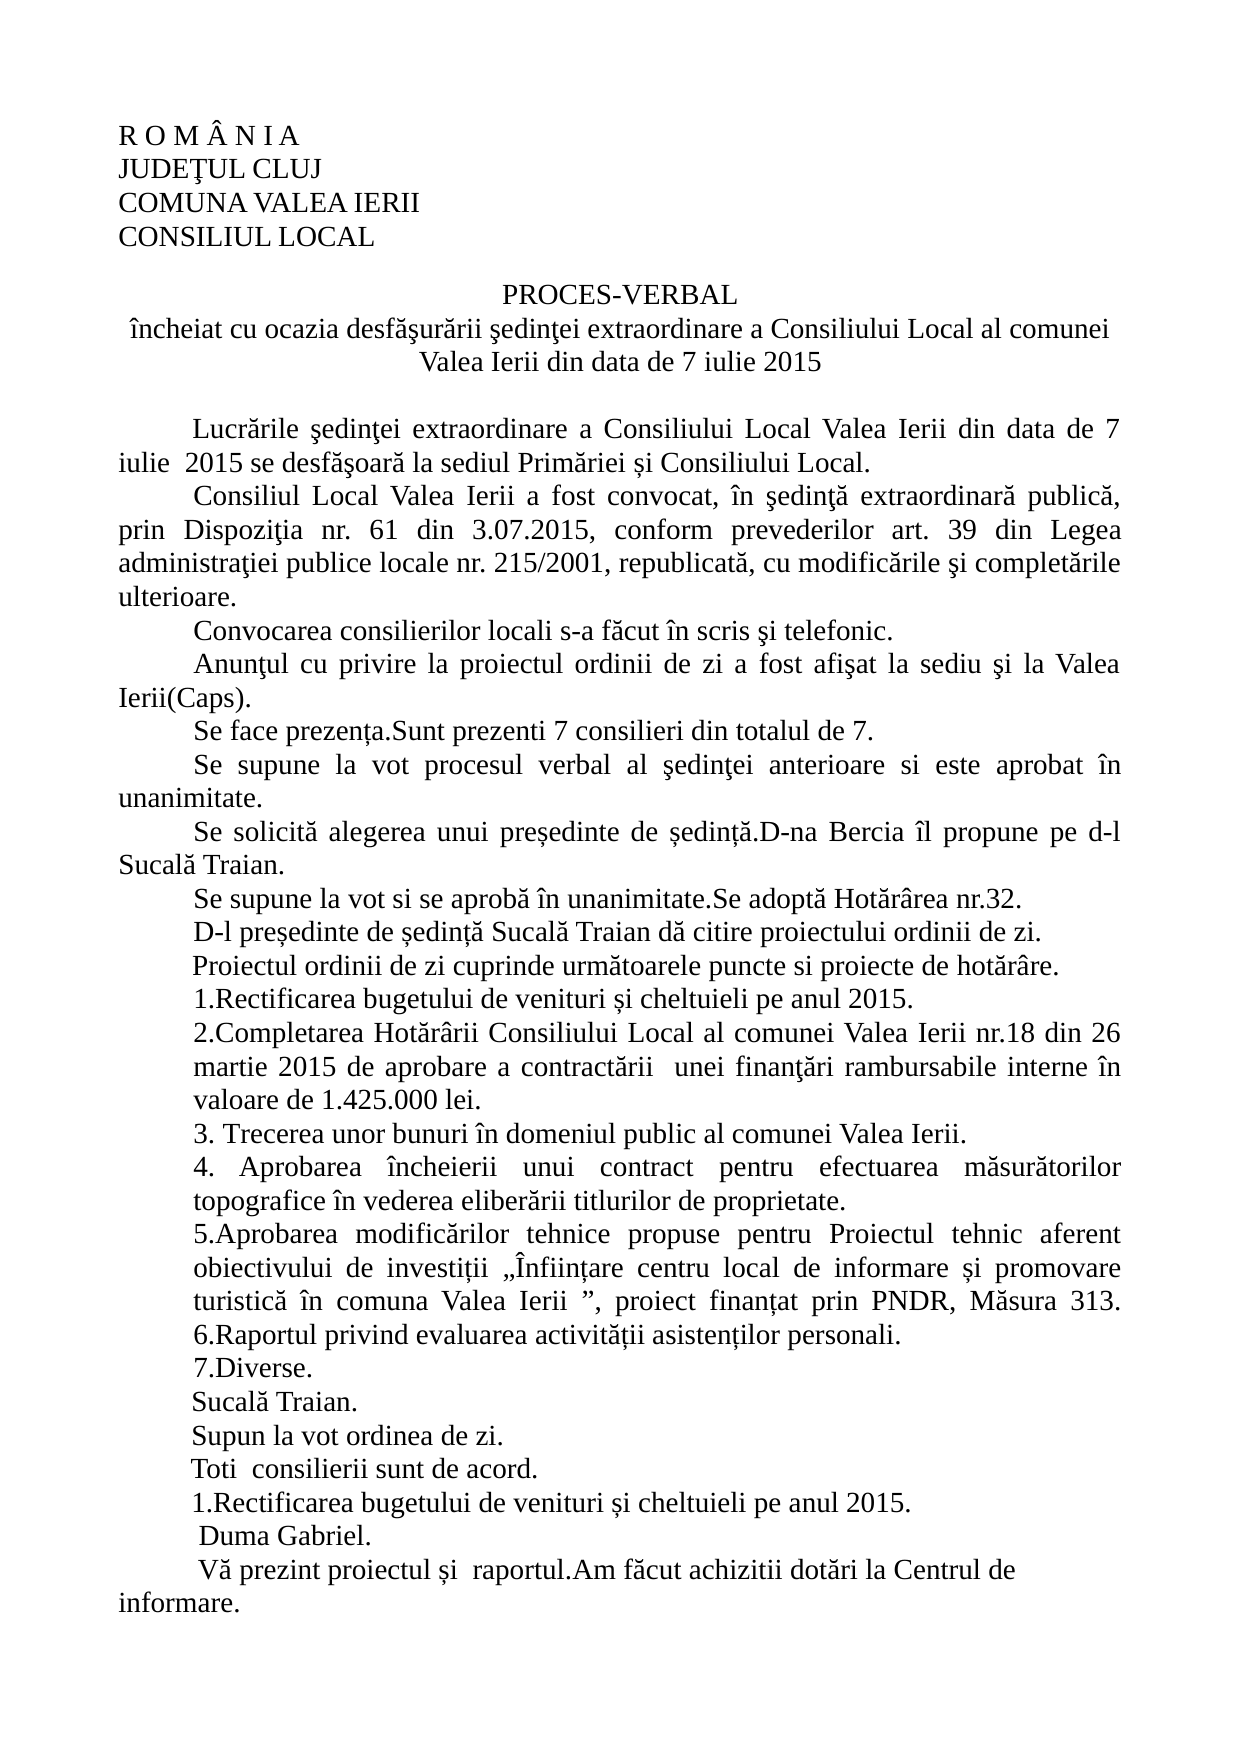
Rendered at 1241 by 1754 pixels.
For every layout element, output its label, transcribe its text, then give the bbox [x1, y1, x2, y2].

list 7.Diverse. [156, 1351, 1122, 1384]
list 1.Rectificarea bugetului de venituri și cheltuieli pe anul 2015. [118, 1485, 1122, 1518]
list 4. Aprobarea încheierii unui contract pentru efectuarea măsurătorilor topografice în vederea eliberării titlurilor de proprietate. [156, 1149, 1122, 1216]
list 3. Trecerea unor bunuri în domeniul public al comunei Valea Ierii. [156, 1116, 1122, 1149]
text Lucrările şedinţei extraordinare a Consiliului Local Valea Ierii din data de 7 iulie 2015 se desfăşoară la sediul Primăriei și Consiliului Local. [118, 411, 1122, 478]
text D-l președinte de ședință Sucală Traian dă citire proiectului ordinii de zi. [118, 914, 1122, 948]
text Se face prezența.Sunt prezenti 7 consilieri din totalul de 7. [118, 713, 1122, 747]
text Supun la vot ordinea de zi. [118, 1418, 1122, 1451]
text JUDEŢUL CLUJ [118, 152, 1122, 185]
text Consiliul Local Valea Ierii a fost convocat, în şedinţă extraordinară publică, prin Dispoziţia nr. 61 din 3.07.2015, conform prevederilor art. 39 din Legea administraţiei publice locale nr. 215/2001, republicată, cu modificările şi completările ulterioare. [118, 478, 1122, 613]
text Se solicită alegerea unui președinte de ședință.D-na Bercia îl propune pe d-l Sucală Traian. [118, 814, 1122, 881]
text R O M Â N I A [118, 118, 1122, 152]
list 5.Aprobarea modificărilor tehnice propuse pentru Proiectul tehnic aferent obiectivului de investiții „Înființare centru local de informare și promovare turistică în comuna Valea Ierii ”, proiect finanțat prin PNDR, Măsura 313. 6.Raportul privind evaluarea activității asistenților personali. [156, 1216, 1122, 1351]
list 2.Completarea Hotărârii Consiliului Local al comunei Valea Ierii nr.18 din 26 martie 2015 de aprobare a contractării unei finanţări rambursabile interne în valoare de 1.425.000 lei. [156, 1015, 1122, 1116]
text Vă prezint proiectul și raportul.Am făcut achizitii dotări la Centrul de informare. [118, 1552, 1122, 1619]
text Anunţul cu privire la proiectul ordinii de zi a fost afişat la sediu şi la Valea Ierii(Caps). [118, 646, 1122, 713]
subtitle PROCES-VERBAL [118, 277, 1122, 311]
text Sucală Traian. [118, 1384, 1122, 1418]
text Se supune la vot procesul verbal al şedinţei anterioare si este aprobat în unanimitate. [118, 747, 1122, 814]
text CONSILIUL LOCAL [118, 219, 1122, 252]
text Proiectul ordinii de zi cuprinde următoarele puncte si proiecte de hotărâre. [118, 948, 1122, 982]
text Toti consilierii sunt de acord. [118, 1451, 1122, 1485]
text Duma Gabriel. [118, 1518, 1122, 1552]
text Se supune la vot si se aprobă în unanimitate.Se adoptă Hotărârea nr.32. [118, 881, 1122, 914]
text Convocarea consilierilor locali s-a făcut în scris şi telefonic. [118, 613, 1122, 646]
text încheiat cu ocazia desfăşurării şedinţei extraordinare a Consiliului Local al comunei Valea Ierii din data de 7 iulie 2015 [118, 311, 1122, 378]
list 1.Rectificarea bugetului de venituri și cheltuieli pe anul 2015. [156, 982, 1122, 1015]
text COMUNA VALEA IERII [118, 185, 1122, 219]
